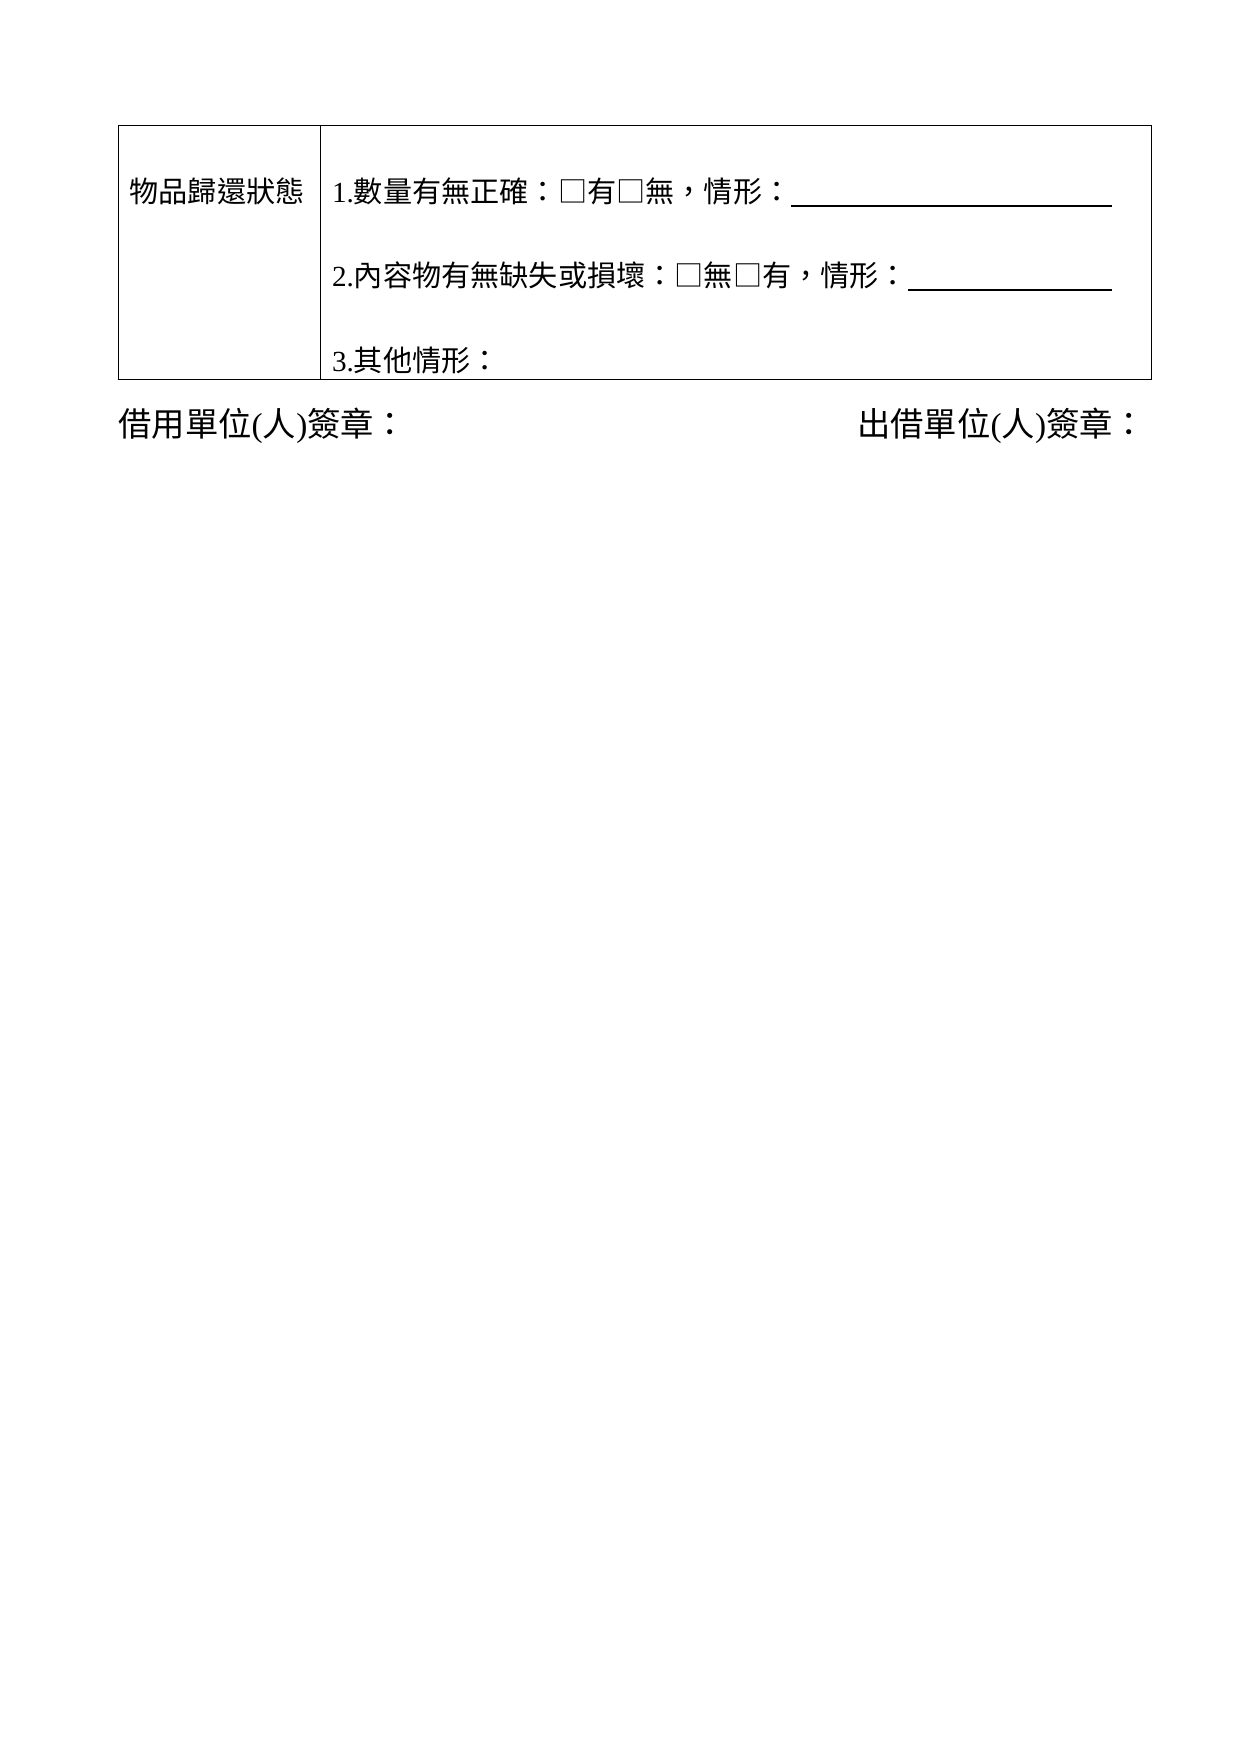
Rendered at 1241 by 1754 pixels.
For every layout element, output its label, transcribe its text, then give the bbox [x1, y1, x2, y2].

table_cell 1.數量有無正確：□有□無，情形： 2.內容物有無缺失或損壞：□無□有，情形： 3.其他情形： [321, 126, 1151, 379]
text 借用單位(人)簽章： 出借單位(人)簽章： [118, 380, 1152, 443]
table_cell 物品歸還狀態 [119, 126, 320, 379]
